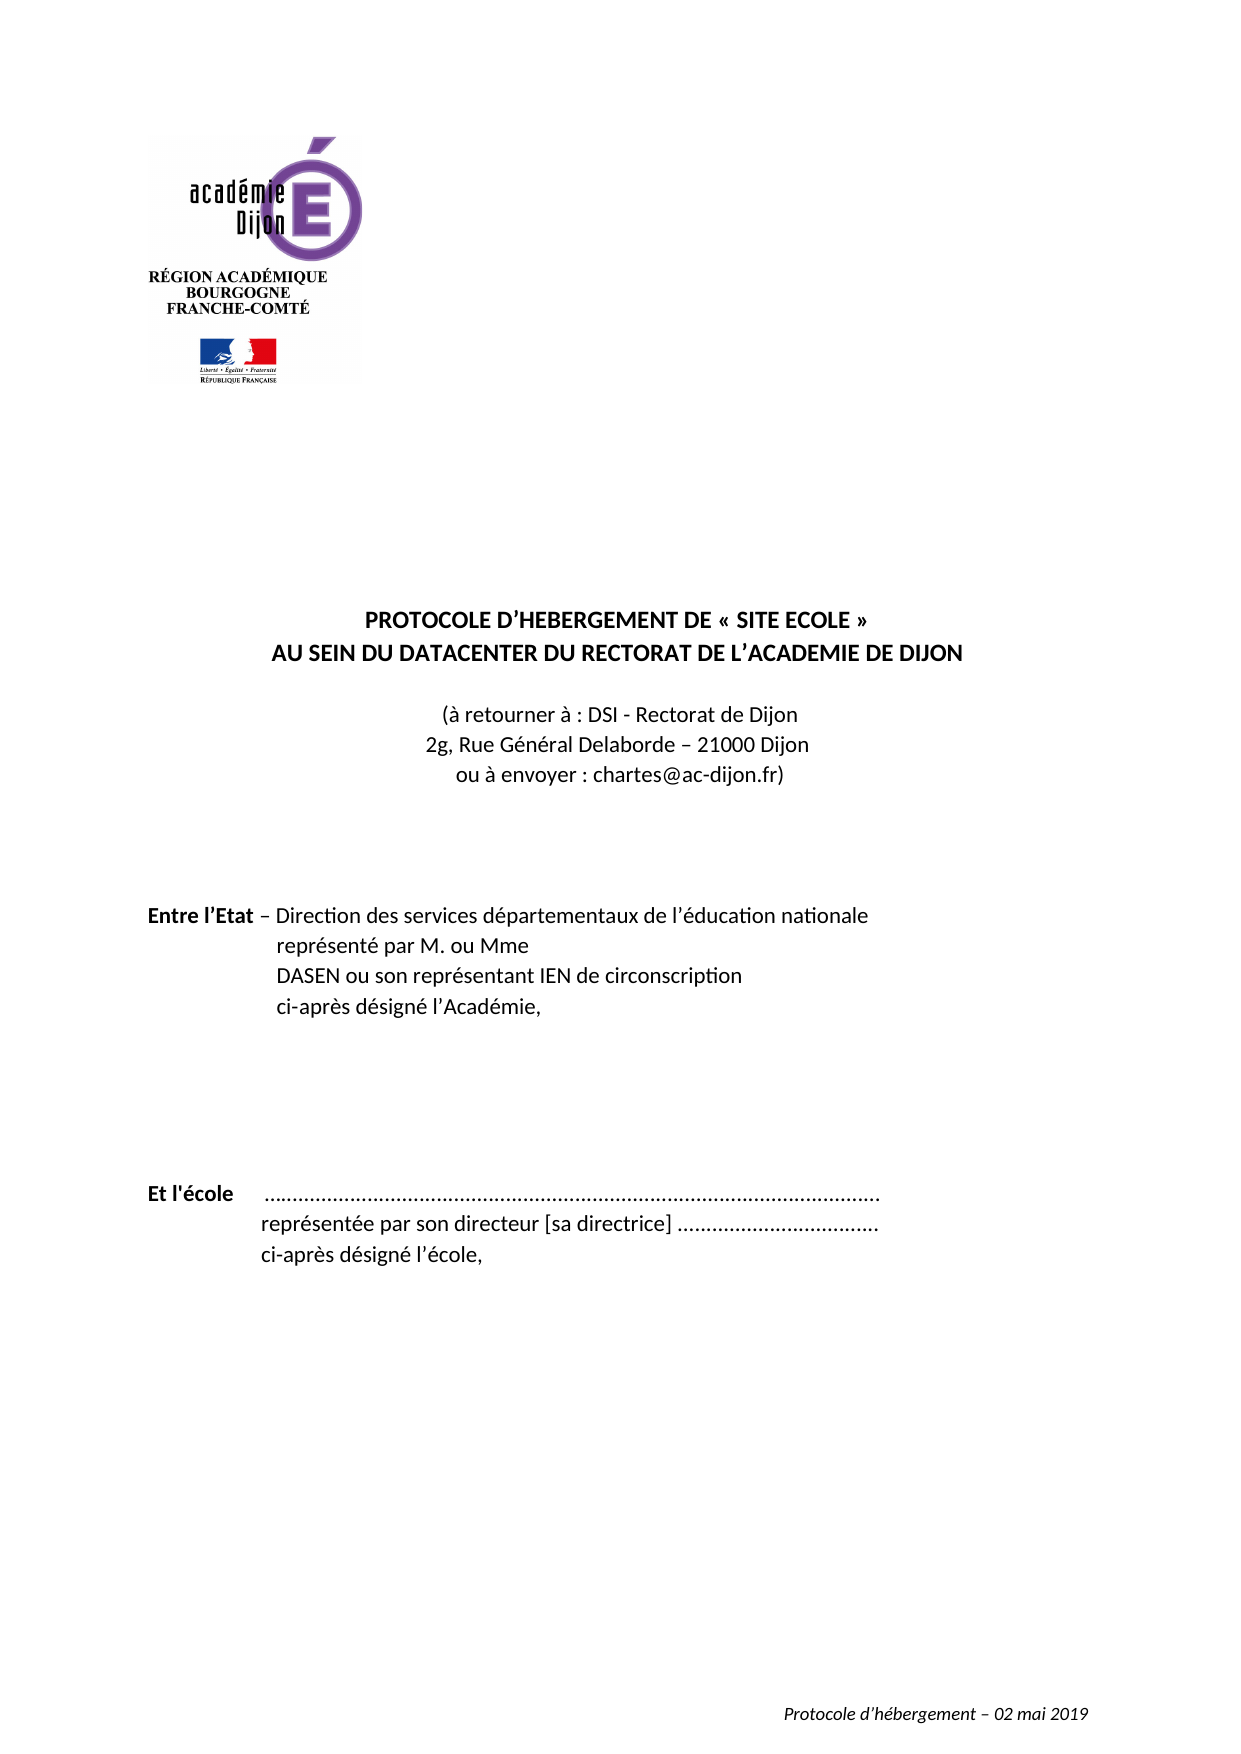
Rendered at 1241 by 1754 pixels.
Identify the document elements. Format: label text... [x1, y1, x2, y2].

text Et l'école …........................................................................................................ représentée par son directeur [sa directrice] ................................... ci-après désigné l’école, [148, 1179, 1093, 1268]
text PROTOCOLE D’HEBERGEMENT DE « SITE ECOLE » AU SEIN DU DATACENTER DU RECTORAT DE L’ACADEMIE DE DIJON (à retourner à : DSI - Rectorat de Dijon 2g, Rue Général Delaborde – 21000 Dijon ou à envoyer : chartes@ac-dijon.fr) [148, 604, 1093, 788]
text Entre l’Etat – Direction des services départementaux de l’éducation nationale représenté par M. ou Mme DASEN ou son représentant IEN de circonscription ci-après désigné l’Académie, [148, 901, 1093, 1020]
picture [147, 135, 363, 384]
